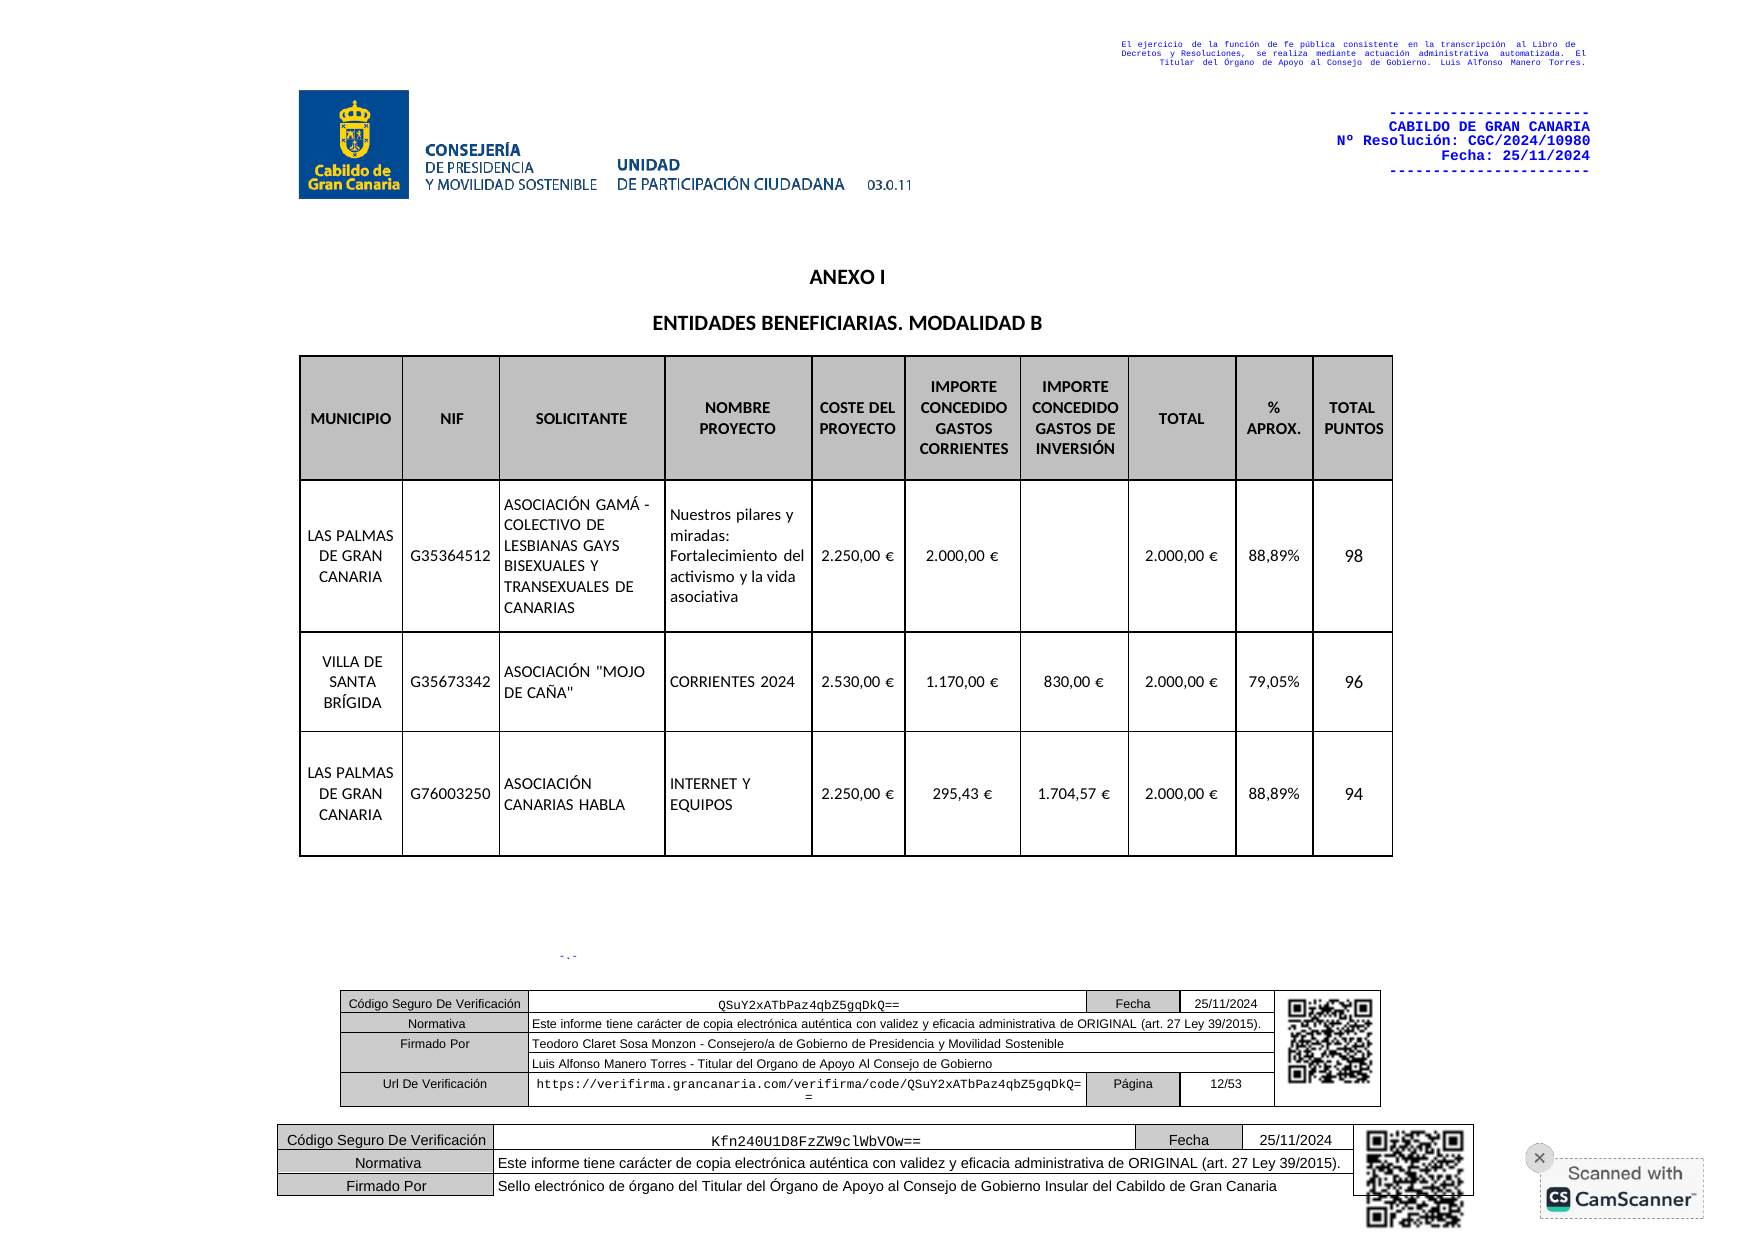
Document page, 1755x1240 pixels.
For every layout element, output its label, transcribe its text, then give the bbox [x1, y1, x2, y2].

text ENTIDADES BENEFICIARIAS. MODALIDAD B [649, 309, 1045, 336]
table_cell Teodoro Claret Sosa Monzon - Consejero/a de Gobierno de Presidencia y Movilidad Sostenible [529, 1033, 1274, 1052]
table_header Código Seguro De Verificación [341, 991, 528, 1012]
table_cell Página [1087, 1073, 1179, 1106]
table_cell INTERNET Y EQUIPOS [666, 732, 811, 855]
table_cell 2.250,00 € [813, 732, 904, 855]
table_header Fecha [1136, 1125, 1242, 1149]
table_cell ASOCIACIÓN CANARIAS HABLA [500, 732, 664, 855]
table_cell Normativa [341, 1013, 528, 1032]
table_cell 1.170,00 € [906, 633, 1020, 731]
table_header IMPORTE CONCEDIDO GASTOS CORRIENTES [906, 357, 1020, 479]
table_cell Firmado Por [341, 1033, 528, 1072]
table_cell Normativa [278, 1150, 493, 1172]
table_cell G35364512 [403, 481, 499, 631]
table_header Kfn240U1D8FzZW9clWbVOw== [494, 1125, 1135, 1149]
table_cell G35673342 [403, 633, 499, 731]
table_cell 2.000,00 € [1129, 732, 1235, 855]
table_cell Firmado Por [278, 1174, 493, 1195]
table_header Fecha [1087, 991, 1179, 1012]
table_cell Url De Verificación [341, 1073, 528, 1106]
table_cell 98 [1314, 481, 1392, 631]
table_cell 1.704,57 € [1021, 732, 1128, 855]
table_cell Nuestros pilares y miradas: Fortalecimiento del activismo y la vida asociativa [666, 481, 811, 631]
table_header NOMBRE PROYECTO [666, 357, 811, 479]
table_cell [1021, 481, 1128, 631]
table_header Código Seguro De Verificación [278, 1125, 493, 1149]
table_header SOLICITANTE [500, 357, 664, 479]
table_header IMPORTE CONCEDIDO GASTOS DE INVERSIÓN [1021, 357, 1128, 479]
table_cell 830,00 € [1021, 633, 1128, 731]
table_cell LAS PALMAS DE GRAN CANARIA [301, 481, 402, 631]
table_cell 96 [1314, 633, 1392, 731]
table_header MUNICIPIO [301, 357, 402, 479]
table_cell https://verifirma.grancanaria.com/verifirma/code/QSuY2xATbPaz4qbZ5gqDkQ= = [529, 1073, 1086, 1106]
table_cell 79,05% [1237, 633, 1312, 731]
table_cell LAS PALMAS DE GRAN CANARIA [301, 732, 402, 855]
table_cell 88,89% [1237, 481, 1312, 631]
table_header % APROX. [1237, 357, 1312, 479]
table_cell CORRIENTES 2024 [666, 633, 811, 731]
table_header COSTE DEL PROYECTO [813, 357, 904, 479]
table_header TOTAL PUNTOS [1314, 357, 1392, 479]
text ANEXO I [805, 263, 889, 290]
table_header 25/11/2024 [1181, 991, 1274, 1012]
table_cell G76003250 [403, 732, 499, 855]
table_cell 12/53 [1181, 1073, 1274, 1106]
table_cell ASOCIACIÓN "MOJO DE CAÑA" [500, 633, 664, 731]
table_cell 2.250,00 € [813, 481, 904, 631]
table_cell Este informe tiene carácter de copia electrónica auténtica con validez y eficacia administrativa de ORIGINAL (art. 27 Ley 39/2015). [494, 1150, 1353, 1172]
table_header [1275, 991, 1380, 1106]
table_cell 295,43 € [906, 732, 1020, 855]
table_header QSuY2xATbPaz4qbZ5gqDkQ== [529, 991, 1086, 1012]
table_cell 94 [1314, 732, 1392, 855]
table_cell 2.000,00 € [1129, 481, 1235, 631]
table_cell 2.530,00 € [813, 633, 904, 731]
table_cell 2.000,00 € [906, 481, 1020, 631]
table_header NIF [403, 357, 499, 479]
table_cell 2.000,00 € [1129, 633, 1235, 731]
table_header TOTAL [1129, 357, 1235, 479]
text -.- [559, 951, 1717, 962]
table_cell ASOCIACIÓN GAMÁ - COLECTIVO DE LESBIANAS GAYS BISEXUALES Y TRANSEXUALES DE CANARIAS [500, 481, 664, 631]
table_cell Luis Alfonso Manero Torres - Titular del Organo de Apoyo Al Consejo de Gobierno [529, 1053, 1274, 1072]
table_cell 88,89% [1237, 732, 1312, 855]
table_cell Este informe tiene carácter de copia electrónica auténtica con validez y eficacia administrativa de ORIGINAL (art. 27 Ley 39/2015). [529, 1013, 1274, 1032]
table_cell Sello electrónico de órgano del Titular del Órgano de Apoyo al Consejo de Gobierno Insular del Cabildo de Gran Canaria [494, 1174, 1353, 1195]
table_header 25/11/2024 [1243, 1125, 1353, 1149]
table_cell VILLA DE SANTA BRÍGIDA [301, 633, 402, 731]
